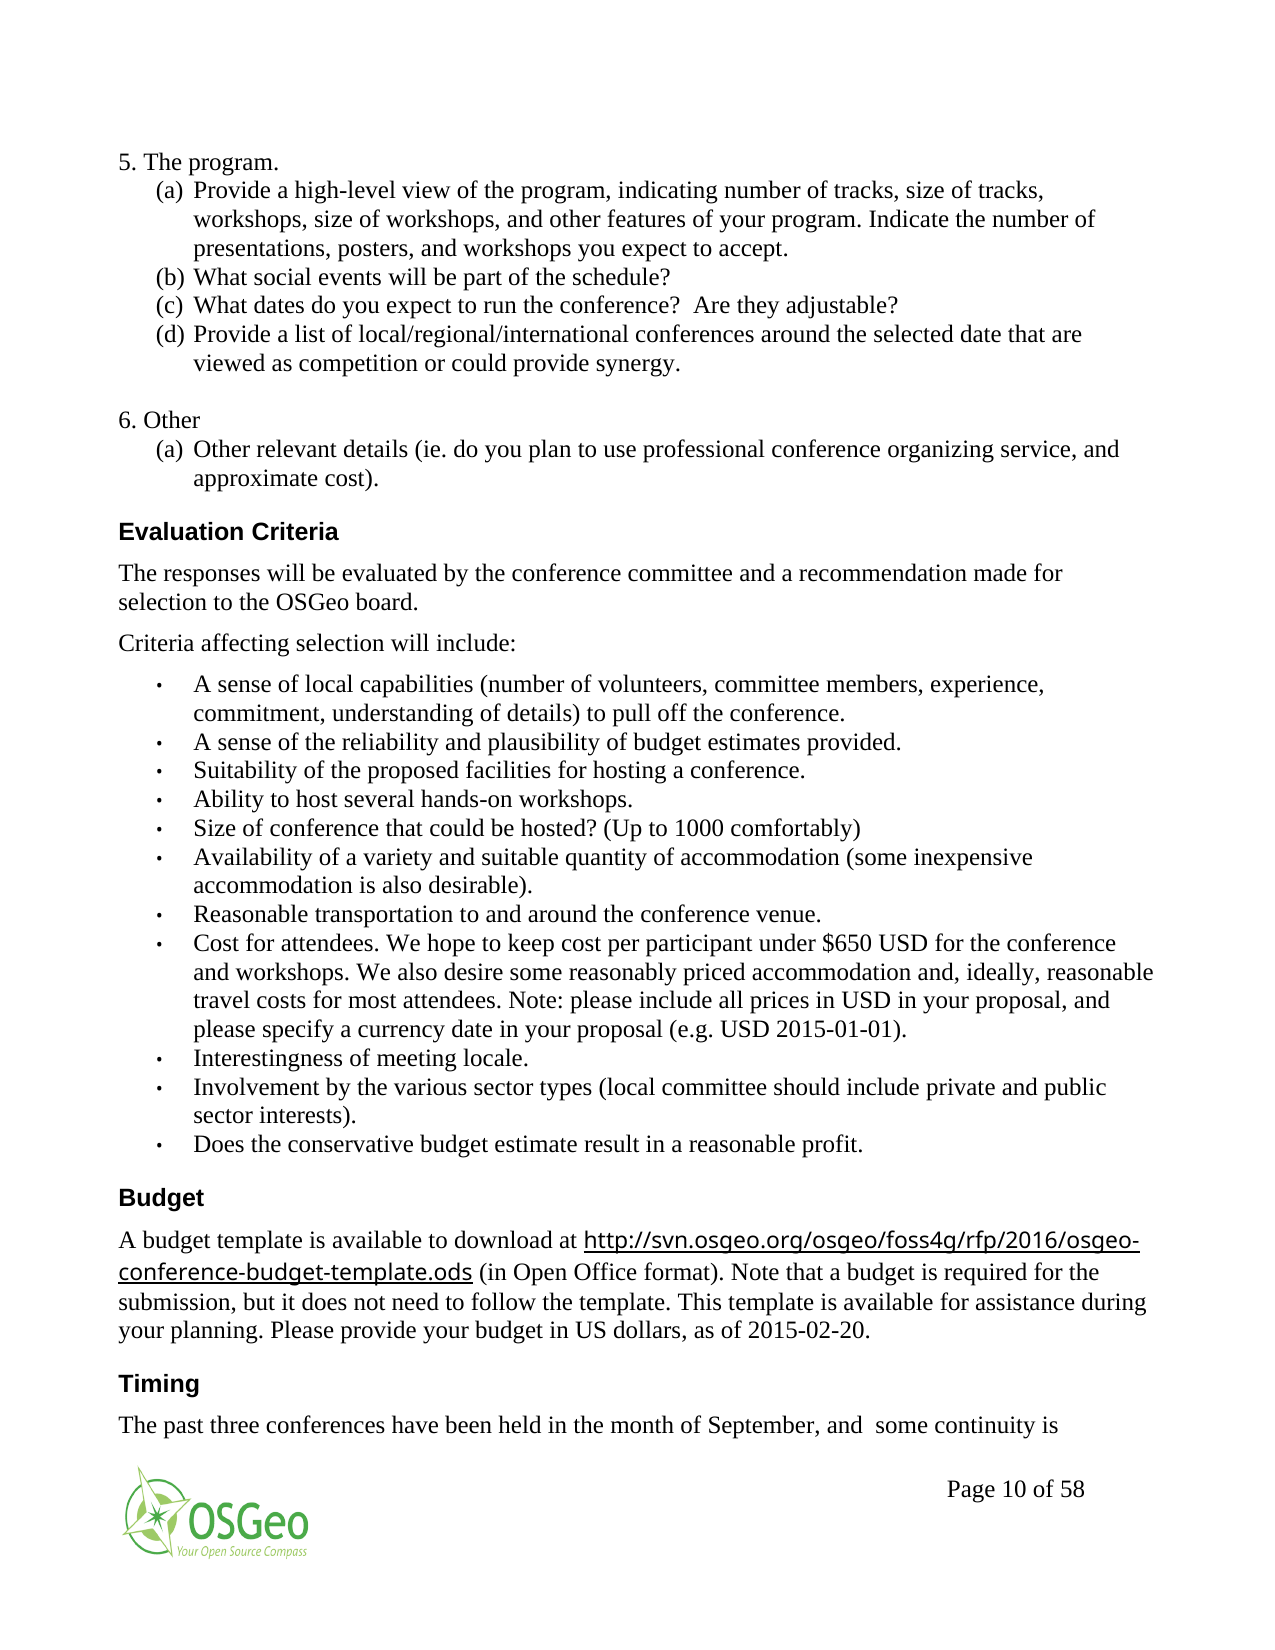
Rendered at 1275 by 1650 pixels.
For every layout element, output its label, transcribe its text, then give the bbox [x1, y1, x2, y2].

text 5. The program. [118, 147, 1157, 176]
list Size of conference that could be hosted? (Up to 1000 comfortably) [156, 813, 1157, 842]
list Suitability of the proposed facilities for hosting a conference. [156, 756, 1157, 784]
list Reasonable transportation to and around the conference venue. [156, 899, 1157, 928]
text A budget template is available to download at http://svn.osgeo.org/osgeo/foss4g/rfp/2016/osgeo-conference-budget-template.ods (in Open Office format). Note that a budget is required for the submission, but it does not need to follow the template. This template is available for assistance during your planning. Please provide your budget in US dollars, as of 2015-02-20. [118, 1224, 1157, 1344]
list A sense of local capabilities (number of volunteers, committee members, experience, commitment, understanding of details) to pull off the conference. [156, 669, 1157, 727]
text 6. Other [118, 406, 1157, 434]
subtitle Budget [118, 1183, 1157, 1212]
list Does the conservative budget estimate result in a reasonable profit. [156, 1129, 1157, 1158]
list What dates do you expect to run the conference? Are they adjustable? [156, 291, 1157, 319]
text Criteria affecting selection will include: [118, 628, 1157, 657]
list Availability of a variety and suitable quantity of accommodation (some inexpensive accommodation is also desirable). [156, 842, 1157, 899]
list Ability to host several hands-on workshops. [156, 784, 1157, 813]
text The responses will be evaluated by the conference committee and a recommendation made for selection to the OSGeo board. [118, 558, 1157, 616]
list Cost for attendees. We hope to keep cost per participant under $650 USD for the conference and workshops. We also desire some reasonably priced accommodation and, ideally, reasonable travel costs for most attendees. Note: please include all prices in USD in your proposal, and please specify a currency date in your proposal (e.g. USD 2015-01-01). [156, 928, 1157, 1043]
list Interestingness of meeting locale. [156, 1043, 1157, 1072]
picture [119, 1458, 310, 1566]
subtitle Timing [118, 1369, 1157, 1398]
list Provide a high-level view of the program, indicating number of tracks, size of tracks, workshops, size of workshops, and other features of your program. Indicate the number of presentations, posters, and workshops you expect to accept. [156, 176, 1157, 262]
subtitle Evaluation Criteria [118, 517, 1157, 546]
list Other relevant details (ie. do you plan to use professional conference organizing service, and approximate cost). [156, 434, 1157, 492]
list What social events will be part of the schedule? [156, 262, 1157, 291]
list Provide a list of local/regional/international conferences around the selected date that are viewed as competition or could provide synergy. [156, 319, 1157, 377]
list A sense of the reliability and plausibility of budget estimates provided. [156, 727, 1157, 756]
list Involvement by the various sector types (local committee should include private and public sector interests). [156, 1072, 1157, 1129]
text The past three conferences have been held in the month of September, and some continuity is [118, 1411, 1157, 1439]
